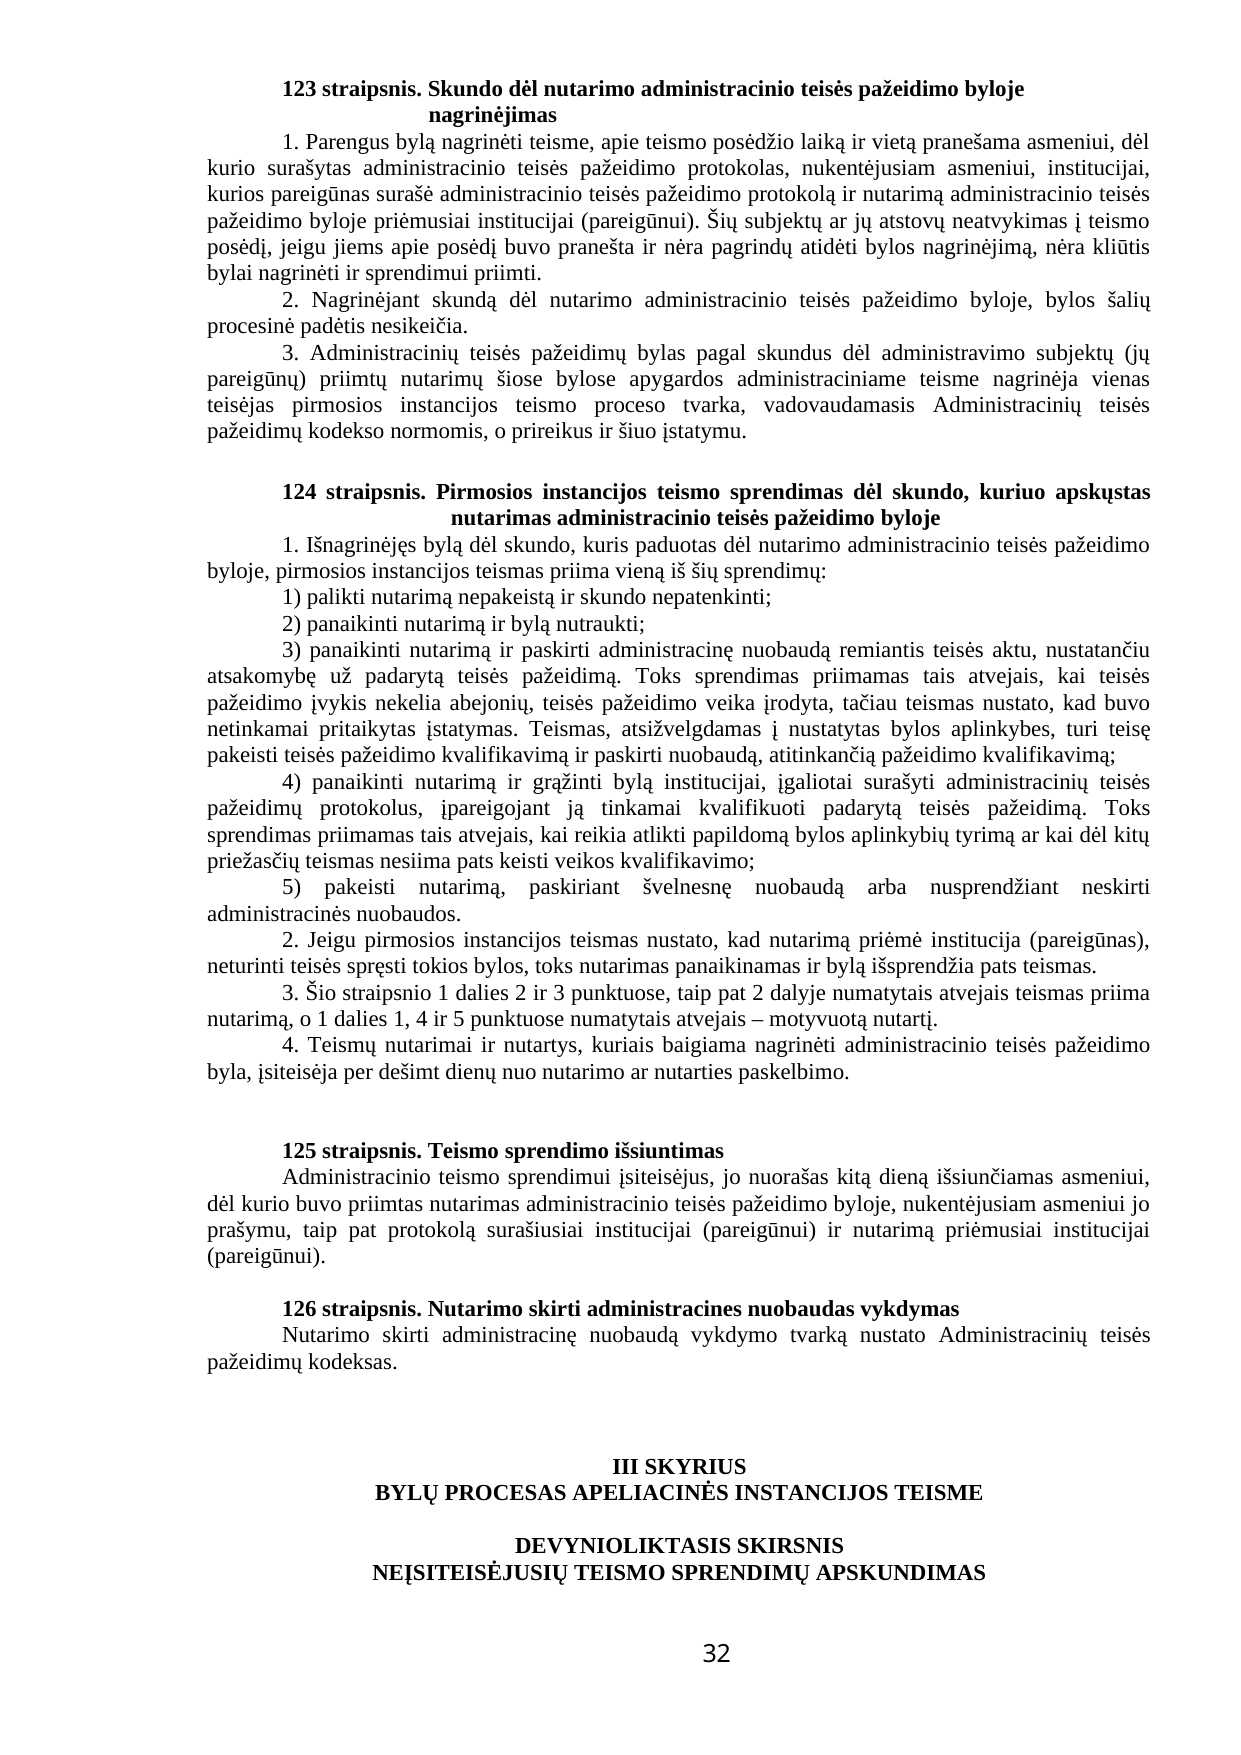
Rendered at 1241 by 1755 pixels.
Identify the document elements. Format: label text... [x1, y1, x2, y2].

text 125 straipsnis. Teismo sprendimo išsiuntimas [207, 1137, 1152, 1163]
text 2) panaikinti nutarimą ir bylą nutraukti; [207, 610, 1152, 636]
text DEVYNIOLIKTASIS SKIRSNIS [207, 1532, 1152, 1558]
text Administracinio teismo sprendimui įsiteisėjus, jo nuorašas kitą dieną išsiunčiamas asmeniui, dėl kurio buvo priimtas nutarimas administracinio teisės pažeidimo byloje, nukentėjusiam asmeniui jo prašymu, taip pat protokolą surašiusiai institucijai (pareigūnui) ir nutarimą priėmusiai institucijai (pareigūnui). [207, 1163, 1152, 1269]
text 4. Teismų nutarimai ir nutartys, kuriais baigiama nagrinėti administracinio teisės pažeidimo byla, įsiteisėja per dešimt dienų nuo nutarimo ar nutarties paskelbimo. [207, 1031, 1152, 1084]
text 1. Parengus bylą nagrinėti teisme, apie teismo posėdžio laiką ir vietą pranešama asmeniui, dėl kurio surašytas administracinio teisės pažeidimo protokolas, nukentėjusiam asmeniui, institucijai, kurios pareigūnas surašė administracinio teisės pažeidimo protokolą ir nutarimą administracinio teisės pažeidimo byloje priėmusiai institucijai (pareigūnui). Šių subjektų ar jų atstovų neatvykimas į teismo posėdį, jeigu jiems apie posėdį buvo pranešta ir nėra pagrindų atidėti bylos nagrinėjimą, nėra kliūtis bylai nagrinėti ir sprendimui priimti. [207, 128, 1152, 286]
text 3. Šio straipsnio 1 dalies 2 ir 3 punktuose, taip pat 2 dalyje numatytais atvejais teismas priima nutarimą, o 1 dalies 1, 4 ir 5 punktuose numatytais atvejais – motyvuotą nutartį. [207, 979, 1152, 1031]
text 2. Nagrinėjant skundą dėl nutarimo administracinio teisės pažeidimo byloje, bylos šalių procesinė padėtis nesikeičia. [207, 286, 1152, 338]
text 2. Jeigu pirmosios instancijos teismas nustato, kad nutarimą priėmė institucija (pareigūnas), neturinti teisės spręsti tokios bylos, toks nutarimas panaikinamas ir bylą išsprendžia pats teismas. [207, 926, 1152, 979]
text Nutarimo skirti administracinę nuobaudą vykdymo tvarką nustato Administracinių teisės pažeidimų kodeksas. [207, 1321, 1152, 1374]
text 1) palikti nutarimą nepakeistą ir skundo nepatenkinti; [207, 583, 1152, 610]
text 126 straipsnis. Nutarimo skirti administracines nuobaudas vykdymas [207, 1295, 1152, 1321]
text nagrinėjimas [428, 101, 1152, 128]
text III SKYRIUS [207, 1453, 1152, 1479]
text 124 straipsnis. Pirmosios instancijos teismo sprendimas dėl skundo, kuriuo apskųstas nutarimas administracinio teisės pažeidimo byloje [282, 478, 1152, 531]
text 5) pakeisti nutarimą, paskiriant švelnesnę nuobaudą arba nusprendžiant neskirti administracinės nuobaudos. [207, 873, 1152, 926]
text 123 straipsnis. Skundo dėl nutarimo administracinio teisės pažeidimo byloje [282, 75, 1152, 101]
text BYLŲ PROCESAS APELIACINĖS INSTANCIJOS TEISME [207, 1479, 1152, 1506]
text 3) panaikinti nutarimą ir paskirti administracinę nuobaudą remiantis teisės aktu, nustatančiu atsakomybę už padarytą teisės pažeidimą. Toks sprendimas priimamas tais atvejais, kai teisės pažeidimo įvykis nekelia abejonių, teisės pažeidimo veika įrodyta, tačiau teismas nustato, kad buvo netinkamai pritaikytas įstatymas. Teismas, atsižvelgdamas į nustatytas bylos aplinkybes, turi teisę pakeisti teisės pažeidimo kvalifikavimą ir paskirti nuobaudą, atitinkančią pažeidimo kvalifikavimą; [207, 636, 1152, 768]
text 1. Išnagrinėjęs bylą dėl skundo, kuris paduotas dėl nutarimo administracinio teisės pažeidimo byloje, pirmosios instancijos teismas priima vieną iš šių sprendimų: [207, 531, 1152, 583]
text 3. Administracinių teisės pažeidimų bylas pagal skundus dėl administravimo subjektų (jų pareigūnų) priimtų nutarimų šiose bylose apygardos administraciniame teisme nagrinėja vienas teisėjas pirmosios instancijos teismo proceso tvarka, vadovaudamasis Administracinių teisės pažeidimų kodekso normomis, o prireikus ir šiuo įstatymu. [207, 338, 1152, 444]
text 4) panaikinti nutarimą ir grąžinti bylą institucijai, įgaliotai surašyti administracinių teisės pažeidimų protokolus, įpareigojant ją tinkamai kvalifikuoti padarytą teisės pažeidimą. Toks sprendimas priimamas tais atvejais, kai reikia atlikti papildomą bylos aplinkybių tyrimą ar kai dėl kitų priežasčių teismas nesiima pats keisti veikos kvalifikavimo; [207, 768, 1152, 873]
text NEĮSITEISĖJUSIŲ TEISMO SPRENDIMŲ APSKUNDIMAS [207, 1558, 1152, 1585]
